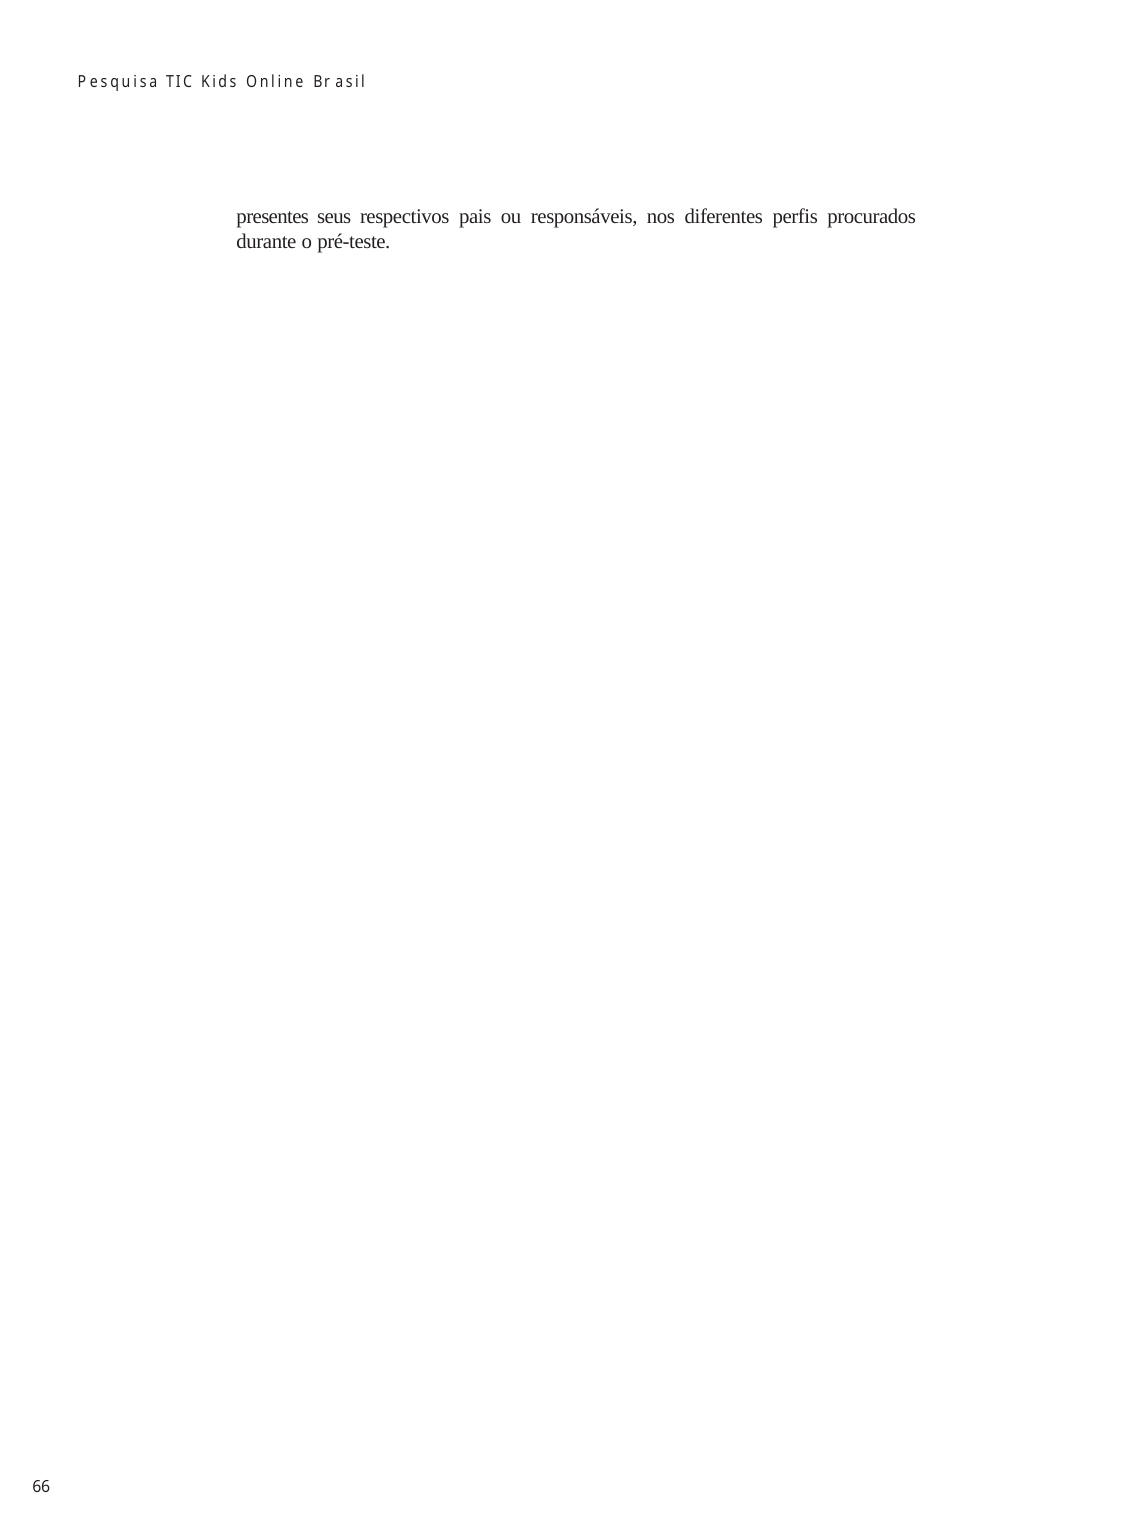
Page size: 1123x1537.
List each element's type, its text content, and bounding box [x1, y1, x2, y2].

text presentes seus respectivos pais ou responsáveis, nos diferentes perfis procurados durante o pré-teste. [236, 204, 917, 253]
